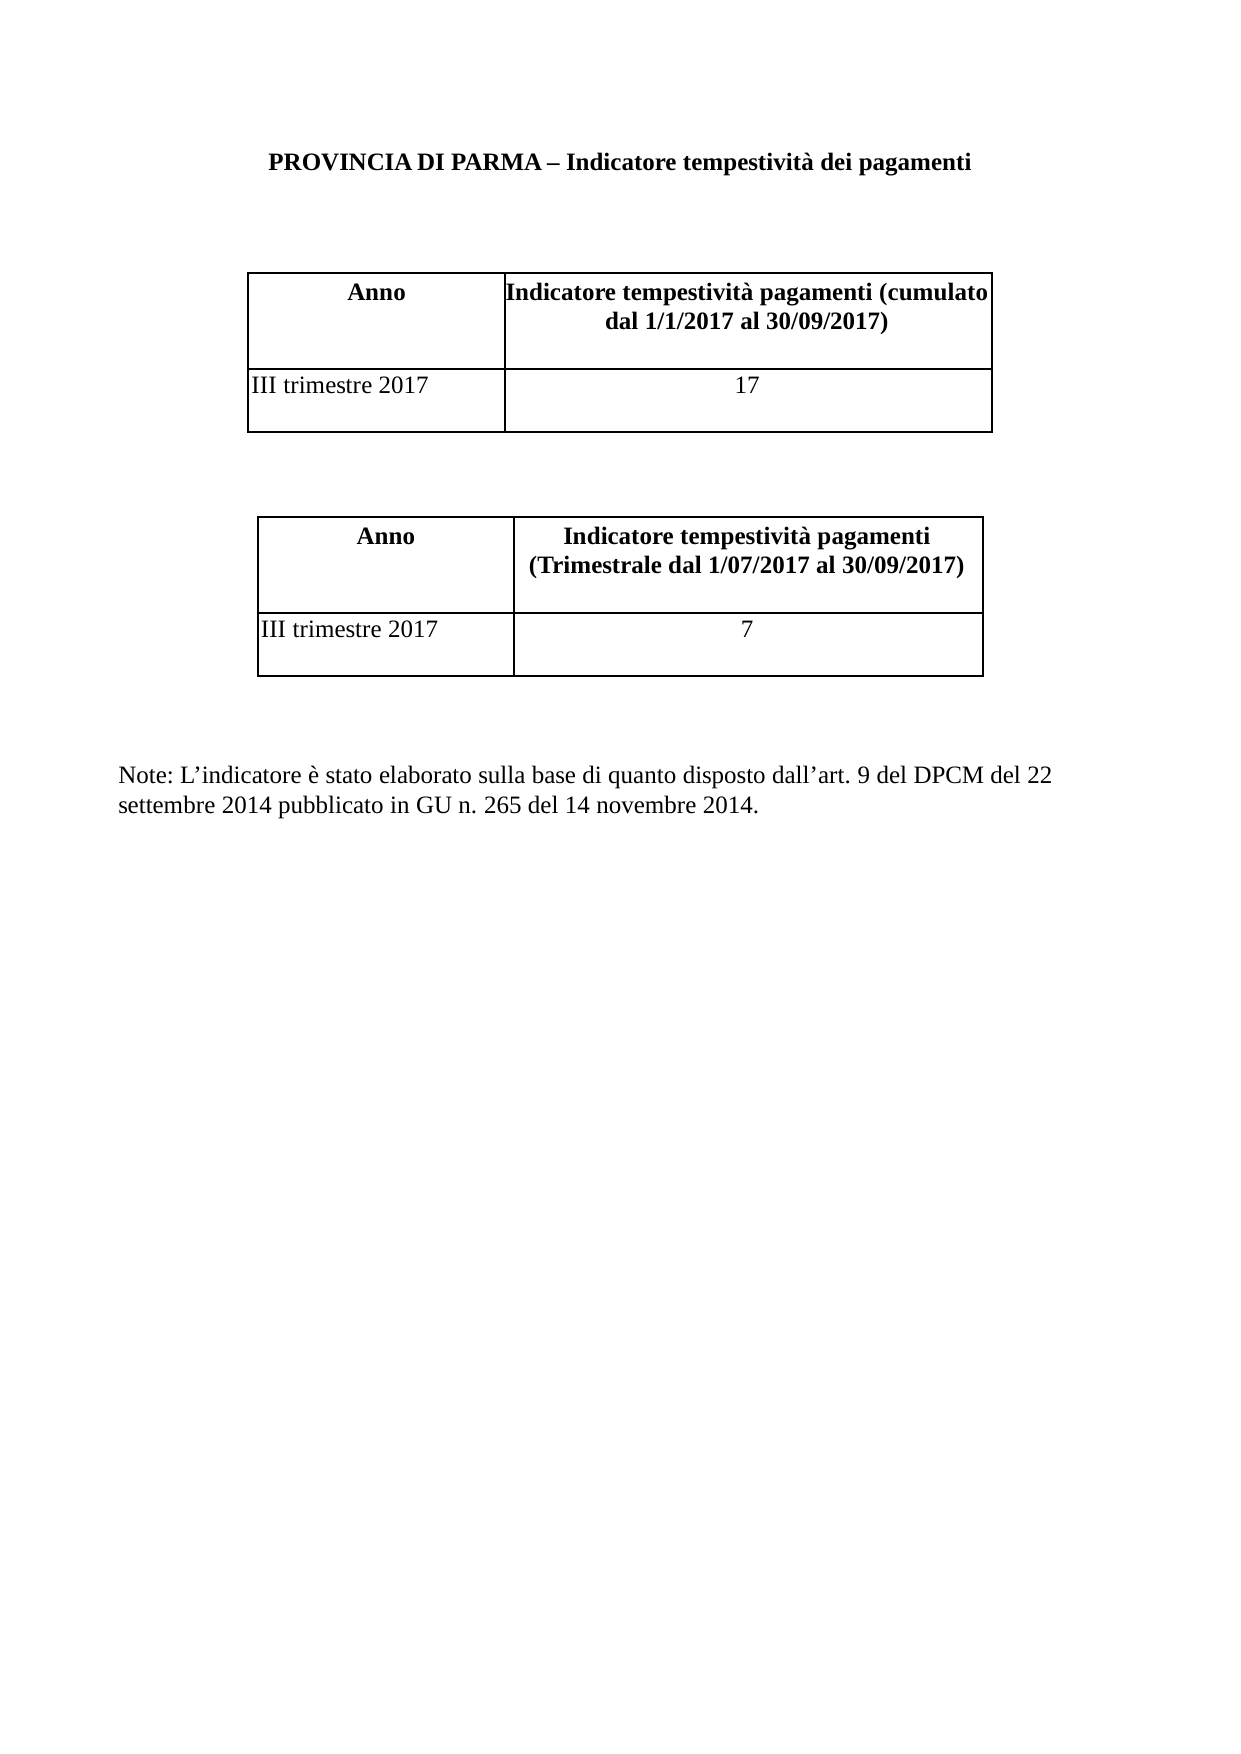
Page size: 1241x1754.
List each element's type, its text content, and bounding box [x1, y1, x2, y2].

text Note: L’indicatore è stato elaborato sulla base di quanto disposto dall’art. 9 del DPCM del 22 settembre 2014 pubblicato in GU n. 265 del 14 novembre 2014. [118, 760, 1122, 818]
table_cell III trimestre 2017 [249, 370, 504, 431]
table_header Indicatore tempestività pagamenti (cumulato dal 1/1/2017 al 30/09/2017) [506, 274, 991, 367]
table_cell 17 [506, 370, 991, 431]
table_cell 7 [515, 614, 982, 675]
text PROVINCIA DI PARMA – Indicatore tempestività dei pagamenti [118, 147, 1122, 176]
table_header Anno [259, 518, 513, 612]
table_header Indicatore tempestività pagamenti (Trimestrale dal 1/07/2017 al 30/09/2017) [515, 518, 982, 612]
table_header Anno [249, 274, 504, 367]
table_cell III trimestre 2017 [259, 614, 513, 675]
